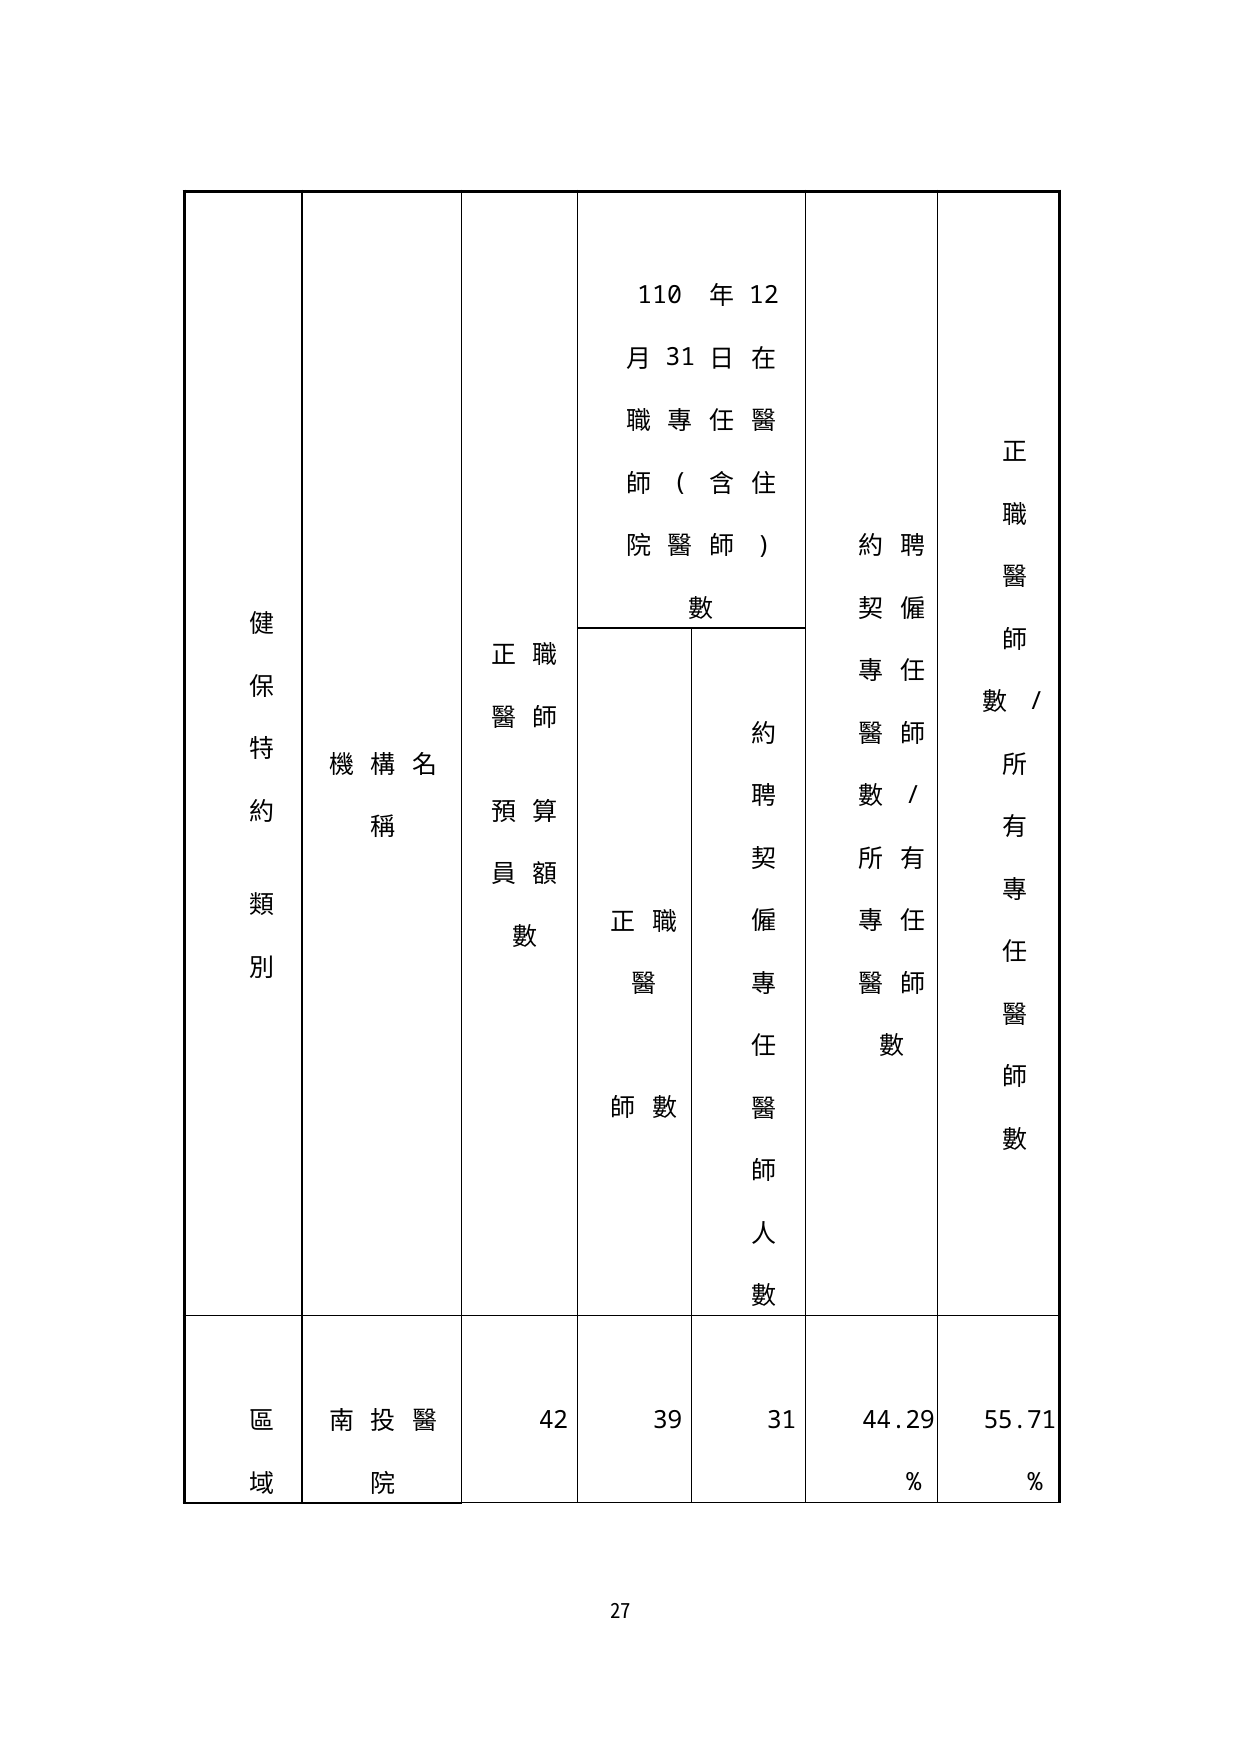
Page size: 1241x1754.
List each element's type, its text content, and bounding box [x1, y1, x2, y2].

table_header 正職醫師 預算員額數 [462, 193, 577, 1314]
table_header 約聘契僱專任醫師數/所有專任醫師數 [806, 193, 937, 1314]
table_cell 正職醫 師數 [578, 629, 691, 1314]
table_header 正職醫師數/所有專任醫師數 [938, 193, 1058, 1314]
table_cell 42 [462, 1316, 577, 1502]
table_cell 44.29% [806, 1316, 937, 1502]
table_cell 區域 [186, 1316, 301, 1502]
table_cell 約聘契僱專任醫師人數 [692, 629, 805, 1314]
table_header 110年12月31日在職專任醫師(含住院醫師)數 [578, 193, 805, 627]
table_cell 南投醫院 [303, 1316, 461, 1502]
table_cell 31 [692, 1316, 805, 1502]
table_header 機構名稱 [303, 193, 461, 1314]
table_cell 55.71% [938, 1316, 1058, 1502]
table_header 健保特約 類別 [186, 193, 301, 1314]
table_cell 39 [578, 1316, 691, 1502]
